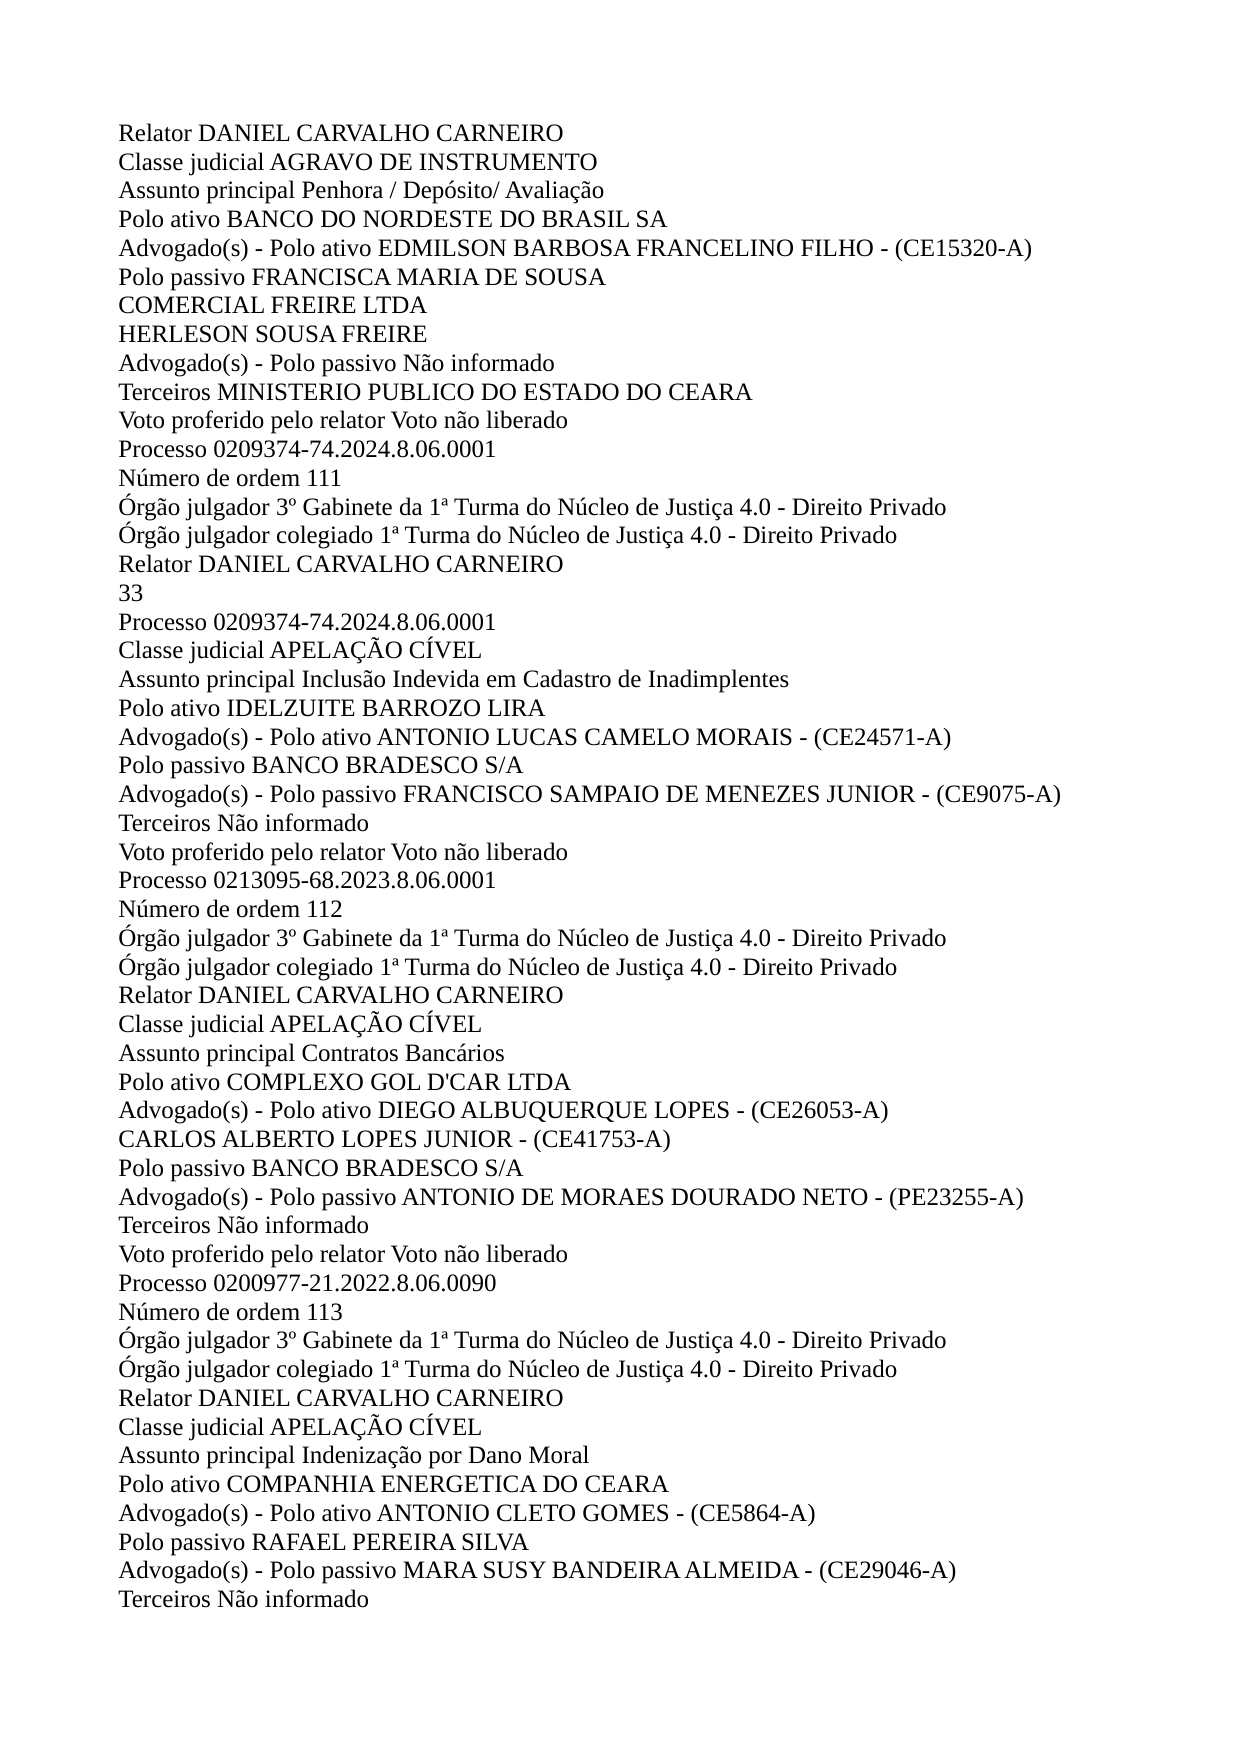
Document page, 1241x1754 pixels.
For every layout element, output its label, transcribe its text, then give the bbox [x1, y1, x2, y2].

text Número de ordem 111 [118, 463, 1122, 492]
text Terceiros Não informado [118, 1584, 1122, 1613]
text HERLESON SOUSA FREIRE [118, 319, 1122, 348]
text Advogado(s) - Polo passivo Não informado [118, 348, 1122, 377]
text Órgão julgador 3º Gabinete da 1ª Turma do Núcleo de Justiça 4.0 - Direito Privado [118, 1326, 1122, 1354]
text Assunto principal Contratos Bancários [118, 1038, 1122, 1067]
text COMERCIAL FREIRE LTDA [118, 291, 1122, 319]
text Relator DANIEL CARVALHO CARNEIRO [118, 981, 1122, 1009]
text Terceiros Não informado [118, 1211, 1122, 1239]
text Advogado(s) - Polo passivo FRANCISCO SAMPAIO DE MENEZES JUNIOR - (CE9075-A) [118, 779, 1122, 808]
text 33 [118, 578, 1122, 607]
text Classe judicial APELAÇÃO CÍVEL [118, 1412, 1122, 1441]
text Processo 0200977-21.2022.8.06.0090 [118, 1268, 1122, 1297]
text Polo passivo BANCO BRADESCO S/A [118, 1153, 1122, 1182]
text Polo ativo COMPANHIA ENERGETICA DO CEARA [118, 1469, 1122, 1498]
text Órgão julgador 3º Gabinete da 1ª Turma do Núcleo de Justiça 4.0 - Direito Privado [118, 923, 1122, 952]
text Órgão julgador colegiado 1ª Turma do Núcleo de Justiça 4.0 - Direito Privado [118, 521, 1122, 549]
text Voto proferido pelo relator Voto não liberado [118, 1239, 1122, 1268]
text Polo passivo BANCO BRADESCO S/A [118, 751, 1122, 779]
text Terceiros MINISTERIO PUBLICO DO ESTADO DO CEARA [118, 377, 1122, 406]
text Classe judicial APELAÇÃO CÍVEL [118, 1009, 1122, 1038]
text Advogado(s) - Polo ativo EDMILSON BARBOSA FRANCELINO FILHO - (CE15320-A) [118, 233, 1122, 262]
text Polo ativo COMPLEXO GOL D'CAR LTDA [118, 1067, 1122, 1096]
text Órgão julgador 3º Gabinete da 1ª Turma do Núcleo de Justiça 4.0 - Direito Privado [118, 492, 1122, 521]
text Assunto principal Penhora / Depósito/ Avaliação [118, 176, 1122, 204]
text Classe judicial AGRAVO DE INSTRUMENTO [118, 147, 1122, 176]
text Advogado(s) - Polo passivo MARA SUSY BANDEIRA ALMEIDA - (CE29046-A) [118, 1556, 1122, 1584]
text CARLOS ALBERTO LOPES JUNIOR - (CE41753-A) [118, 1124, 1122, 1153]
text Advogado(s) - Polo ativo ANTONIO CLETO GOMES - (CE5864-A) [118, 1498, 1122, 1527]
text Polo ativo BANCO DO NORDESTE DO BRASIL SA [118, 204, 1122, 233]
text Voto proferido pelo relator Voto não liberado [118, 837, 1122, 866]
text Processo 0209374-74.2024.8.06.0001 [118, 434, 1122, 463]
text Processo 0213095-68.2023.8.06.0001 [118, 866, 1122, 894]
text Polo passivo RAFAEL PEREIRA SILVA [118, 1527, 1122, 1556]
text Polo passivo FRANCISCA MARIA DE SOUSA [118, 262, 1122, 291]
text Polo ativo IDELZUITE BARROZO LIRA [118, 693, 1122, 722]
text Terceiros Não informado [118, 808, 1122, 837]
text Relator DANIEL CARVALHO CARNEIRO [118, 118, 1122, 147]
text Advogado(s) - Polo passivo ANTONIO DE MORAES DOURADO NETO - (PE23255-A) [118, 1182, 1122, 1211]
text Relator DANIEL CARVALHO CARNEIRO [118, 549, 1122, 578]
text Relator DANIEL CARVALHO CARNEIRO [118, 1383, 1122, 1412]
text Advogado(s) - Polo ativo DIEGO ALBUQUERQUE LOPES - (CE26053-A) [118, 1096, 1122, 1124]
text Processo 0209374-74.2024.8.06.0001 [118, 607, 1122, 636]
text Classe judicial APELAÇÃO CÍVEL [118, 636, 1122, 664]
text Órgão julgador colegiado 1ª Turma do Núcleo de Justiça 4.0 - Direito Privado [118, 952, 1122, 981]
text Órgão julgador colegiado 1ª Turma do Núcleo de Justiça 4.0 - Direito Privado [118, 1354, 1122, 1383]
text Assunto principal Indenização por Dano Moral [118, 1441, 1122, 1469]
text Número de ordem 113 [118, 1297, 1122, 1326]
text Advogado(s) - Polo ativo ANTONIO LUCAS CAMELO MORAIS - (CE24571-A) [118, 722, 1122, 751]
text Assunto principal Inclusão Indevida em Cadastro de Inadimplentes [118, 664, 1122, 693]
text Voto proferido pelo relator Voto não liberado [118, 406, 1122, 434]
text Número de ordem 112 [118, 894, 1122, 923]
